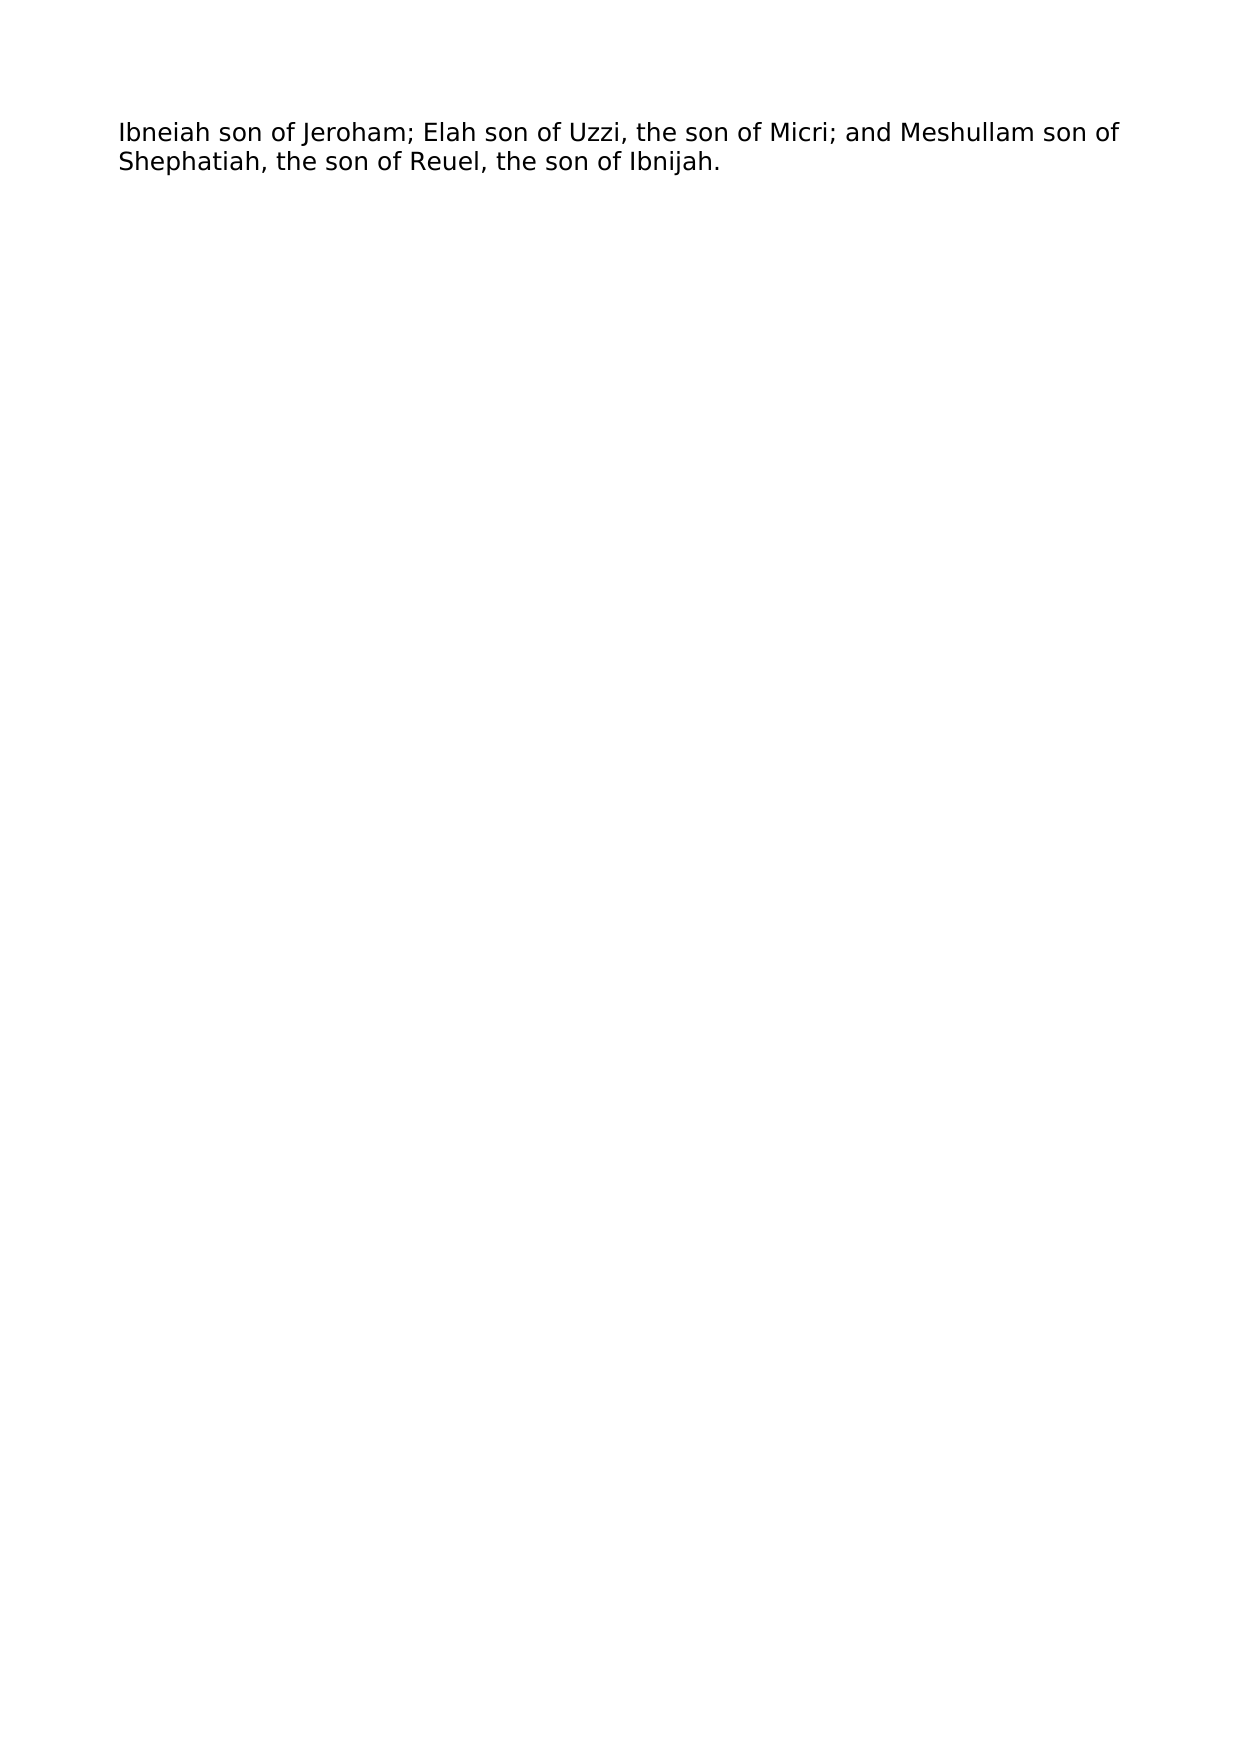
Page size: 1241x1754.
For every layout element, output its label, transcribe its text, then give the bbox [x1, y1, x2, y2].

text Ibneiah son of Jeroham; Elah son of Uzzi, the son of Micri; and Meshullam son of Shephatiah, the son of Reuel, the son of Ibnijah. [118, 118, 1122, 176]
